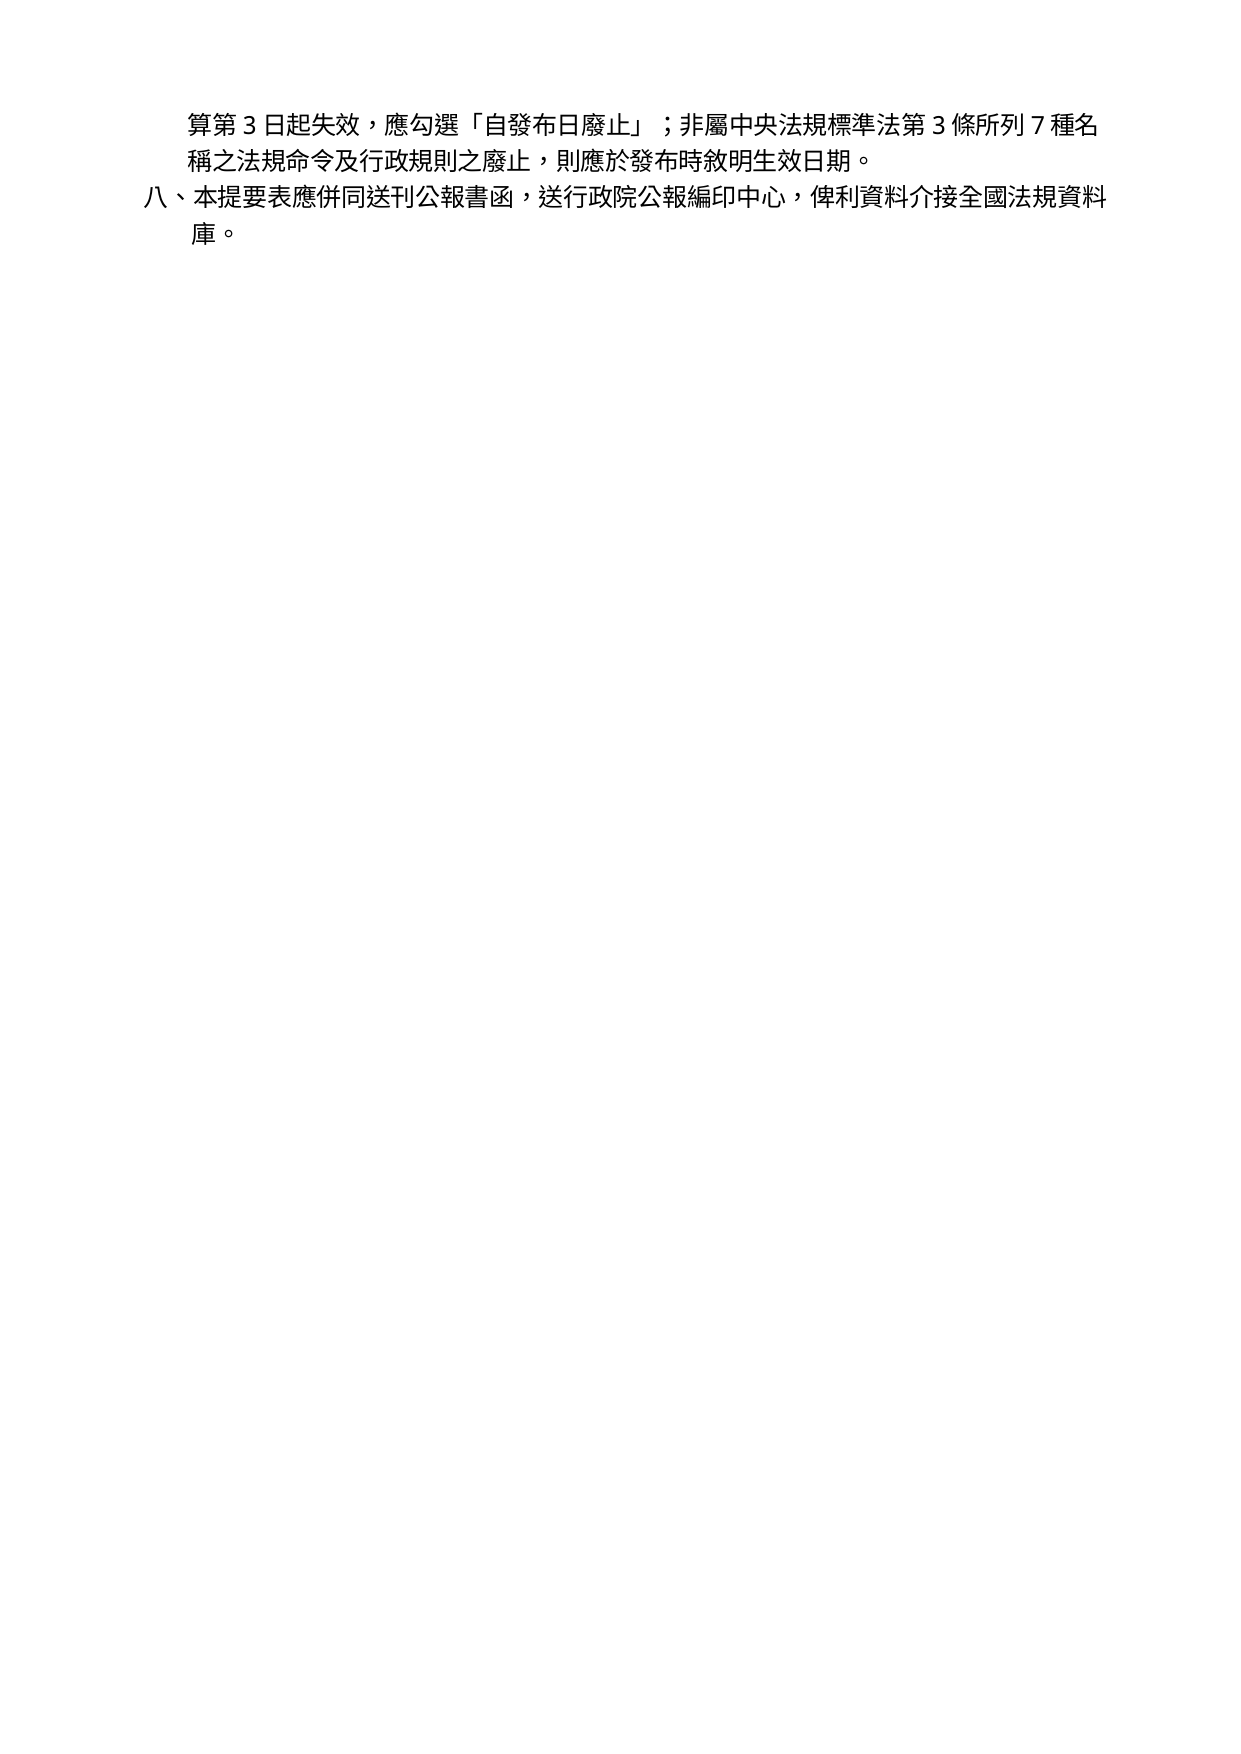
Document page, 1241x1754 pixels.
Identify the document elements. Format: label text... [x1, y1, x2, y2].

text 算第3日起失效，應勾選「自發布日廢止」；非屬中央法規標準法第3條所列7種名稱之法規命令及行政規則之廢止，則應於發布時敘明生效日期。 [143, 105, 1107, 178]
text 八、本提要表應併同送刊公報書函，送行政院公報編印中心，俾利資料介接全國法規資料庫。 [143, 178, 1107, 250]
